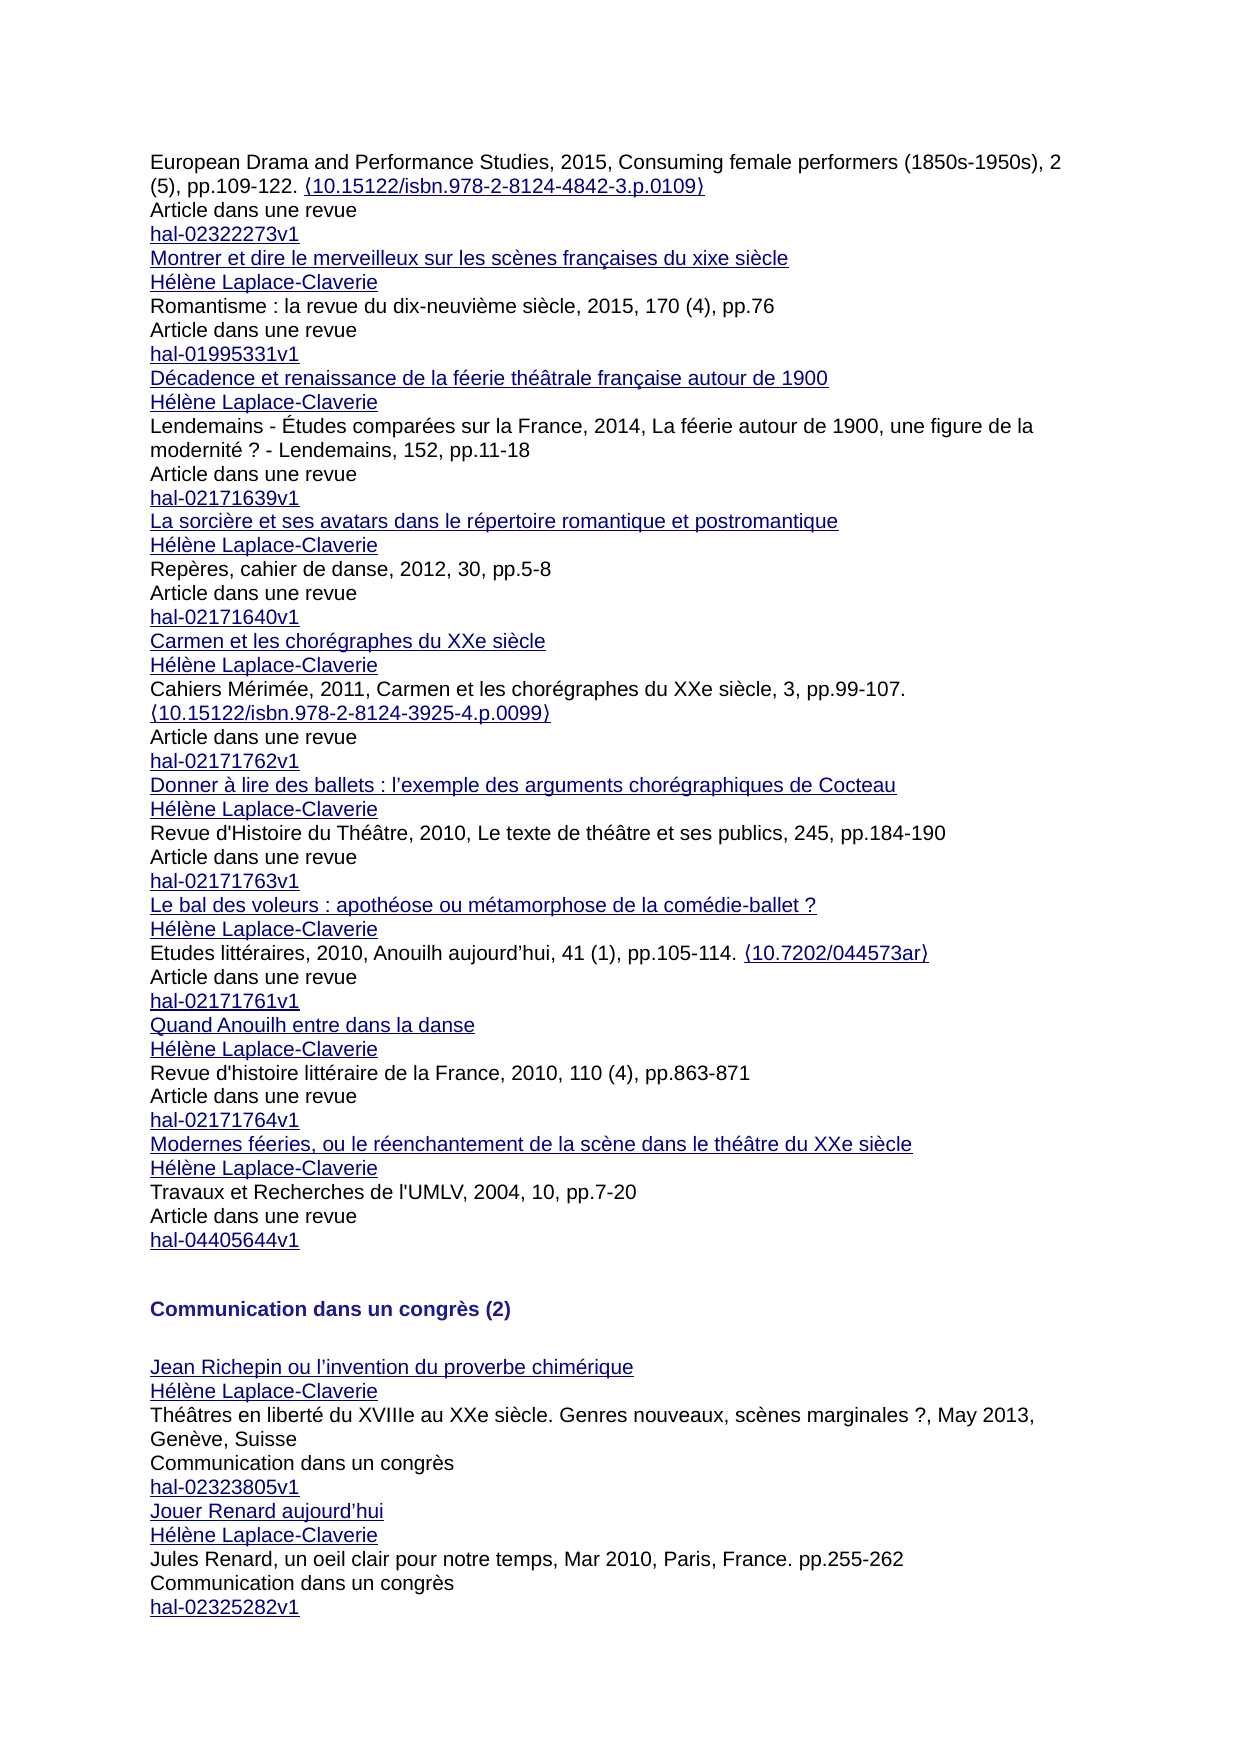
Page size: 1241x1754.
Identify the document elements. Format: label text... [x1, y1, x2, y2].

table_header Jean Richepin ou l’invention du proverbe chimérique Hélène Laplace-Claverie Théâtres en liberté du XVIIIe au XXe siècle. Genres nouveaux, scènes marginales ?, May 2013, Genève, Suisse Communication dans un congrès hal-02323805v1 [150, 1355, 1090, 1499]
table_cell Quand Anouilh entre dans la danse Hélène Laplace-Claverie Revue d'histoire littéraire de la France, 2010, 110 (4), pp.863-871 Article dans une revue hal-02171764v1 [150, 1013, 1090, 1132]
table_cell Modernes féeries, ou le réenchantement de la scène dans le théâtre du XXe siècle Hélène Laplace-Claverie Travaux et Recherches de l'UMLV, 2004, 10, pp.7-20 Article dans une revue hal-04405644v1 [150, 1132, 1090, 1252]
table_cell Donner à lire des ballets : l’exemple des arguments chorégraphiques de Cocteau Hélène Laplace-Claverie Revue d'Histoire du Théâtre, 2010, Le texte de théâtre et ses publics, 245, pp.184-190 Article dans une revue hal-02171763v1 [150, 773, 1090, 893]
table_cell Carmen et les chorégraphes du XXe siècle Hélène Laplace-Claverie Cahiers Mérimée, 2011, Carmen et les chorégraphes du XXe siècle, 3, pp.99-107. ⟨10.15122/isbn.978-2-8124-3925-4.p.0099⟩ Article dans une revue hal-02171762v1 [150, 629, 1090, 773]
table_cell La sorcière et ses avatars dans le répertoire romantique et postromantique Hélène Laplace-Claverie Repères, cahier de danse, 2012, 30, pp.5-8 Article dans une revue hal-02171640v1 [150, 509, 1090, 629]
table_cell European Drama and Performance Studies, 2015, Consuming female performers (1850s-1950s), 2 (5), pp.109-122. ⟨10.15122/isbn.978-2-8124-4842-3.p.0109⟩ Article dans une revue hal-02322273v1 [150, 150, 1090, 246]
table_cell Le bal des voleurs : apothéose ou métamorphose de la comédie-ballet ? Hélène Laplace-Claverie Etudes littéraires, 2010, Anouilh aujourd’hui, 41 (1), pp.105-114. ⟨10.7202/044573ar⟩ Article dans une revue hal-02171761v1 [150, 893, 1090, 1012]
table_cell Jouer Renard aujourd’hui Hélène Laplace-Claverie Jules Renard, un oeil clair pour notre temps, Mar 2010, Paris, France. pp.255-262 Communication dans un congrès hal-02325282v1 [150, 1499, 1090, 1619]
table_cell Décadence et renaissance de la féerie théâtrale française autour de 1900 Hélène Laplace-Claverie Lendemains - Études comparées sur la France, 2014, La féerie autour de 1900, une figure de la modernité ? - Lendemains, 152, pp.11-18 Article dans une revue hal-02171639v1 [150, 366, 1090, 509]
subtitle Communication dans un congrès (2) [150, 1297, 1090, 1321]
table_cell Montrer et dire le merveilleux sur les scènes françaises du xixe siècle Hélène Laplace-Claverie Romantisme : la revue du dix-neuvième siècle, 2015, 170 (4), pp.76 Article dans une revue hal-01995331v1 [150, 246, 1090, 366]
